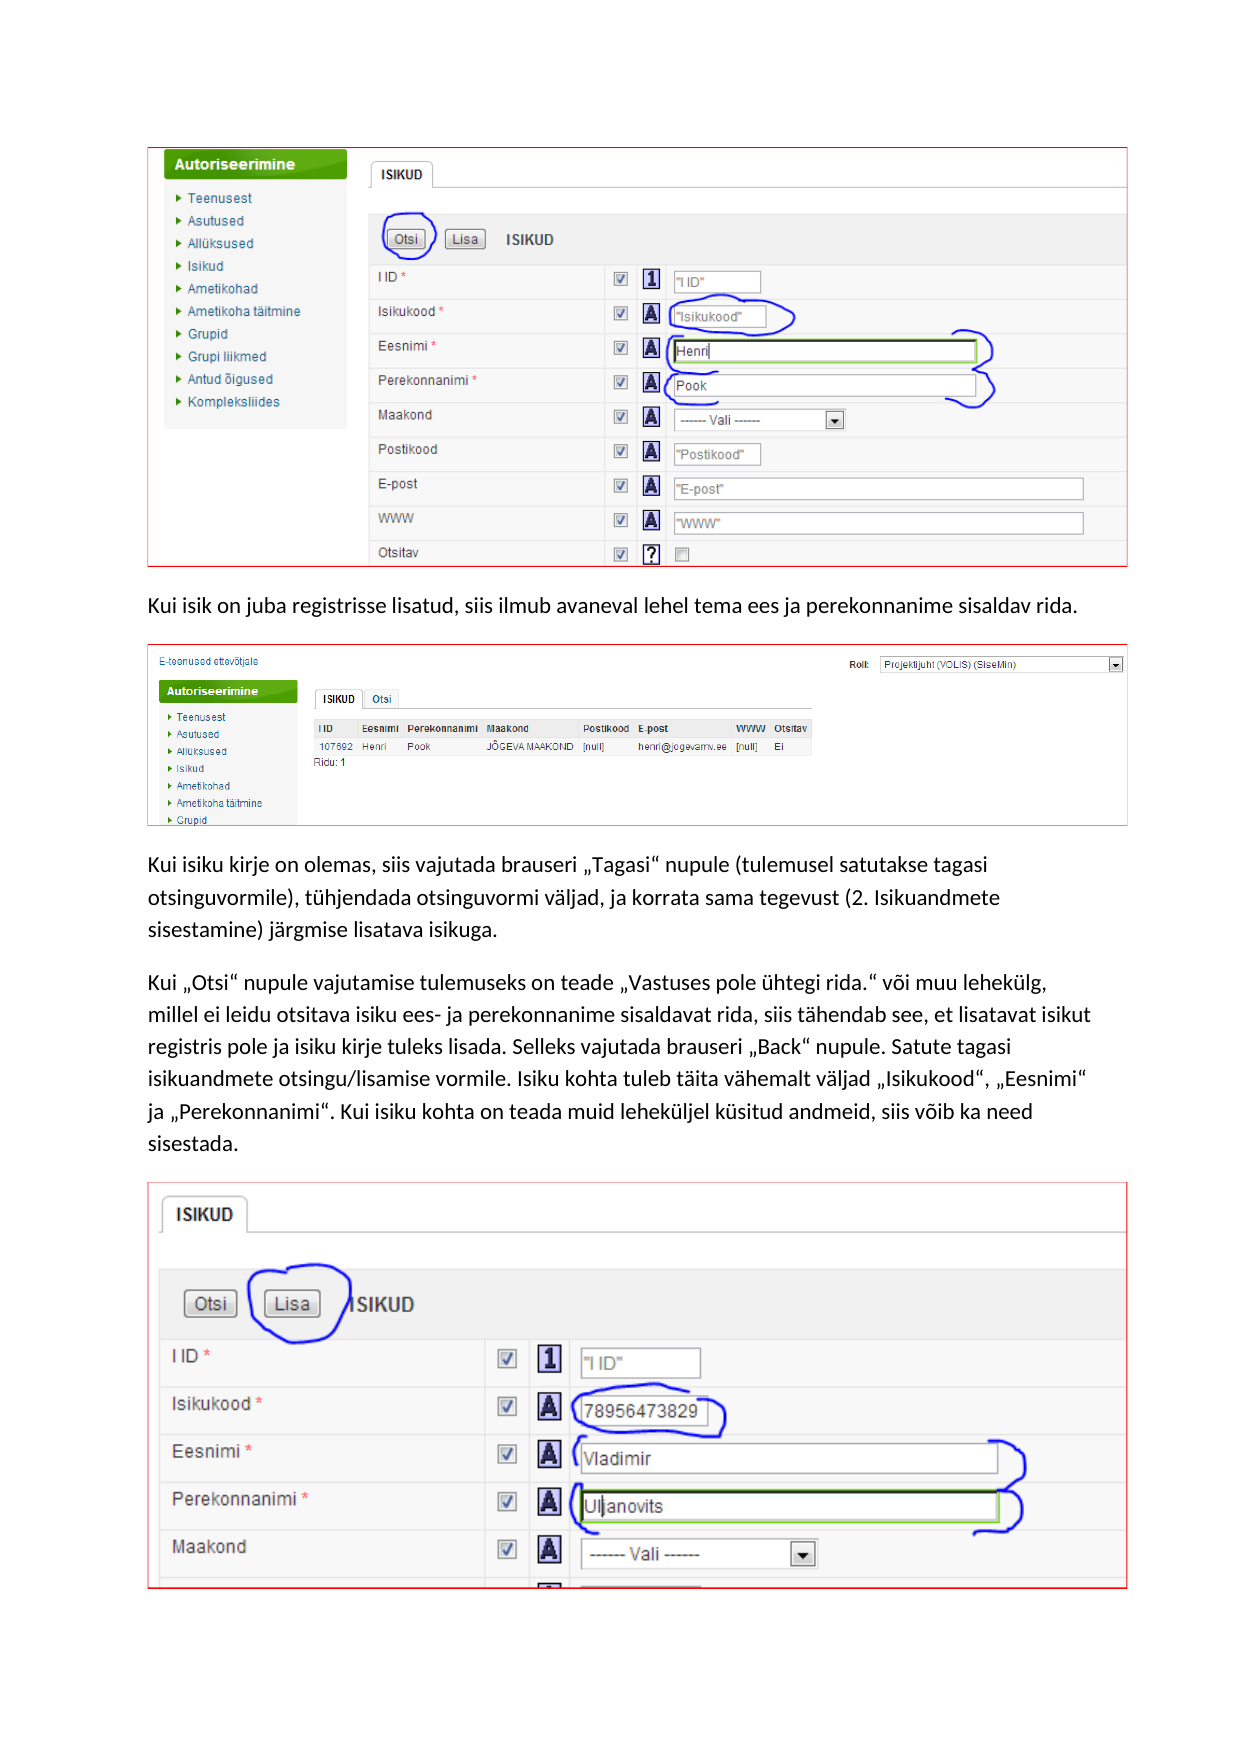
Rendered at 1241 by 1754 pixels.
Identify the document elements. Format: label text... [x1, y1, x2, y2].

text Kui isik on juba registrisse lisatud, siis ilmub avaneval lehel tema ees ja perekonnanime sisaldav rida. [148, 591, 1093, 619]
text Kui isiku kirje on olemas, siis vajutada brauseri „Tagasi“ nupule (tulemusel satutakse tagasi otsinguvormile), tühjendada otsinguvormi väljad, ja korrata sama tegevust (2. Isikuandmete sisestamine) järgmise lisatava isikuga. [148, 851, 1093, 943]
text Kui „Otsi“ nupule vajutamise tulemuseks on teade „Vastuses pole ühtegi rida.“ või muu lehekülg, millel ei leidu otsitava isiku ees- ja perekonnanime sisaldavat rida, siis tähendab see, et lisatavat isikut registris pole ja isiku kirje tuleks lisada. Selleks vajutada brauseri „Back“ nupule. Satute tagasi isikuandmete otsingu/lisamise vormile. Isiku kohta tuleb täita vähemalt väljad „Isikukood“, „Eesnimi“ ja „Perekonnanimi“. Kui isiku kohta on teada muid leheküljel küsitud andmeid, siis võib ka need sisestada. [148, 968, 1093, 1157]
